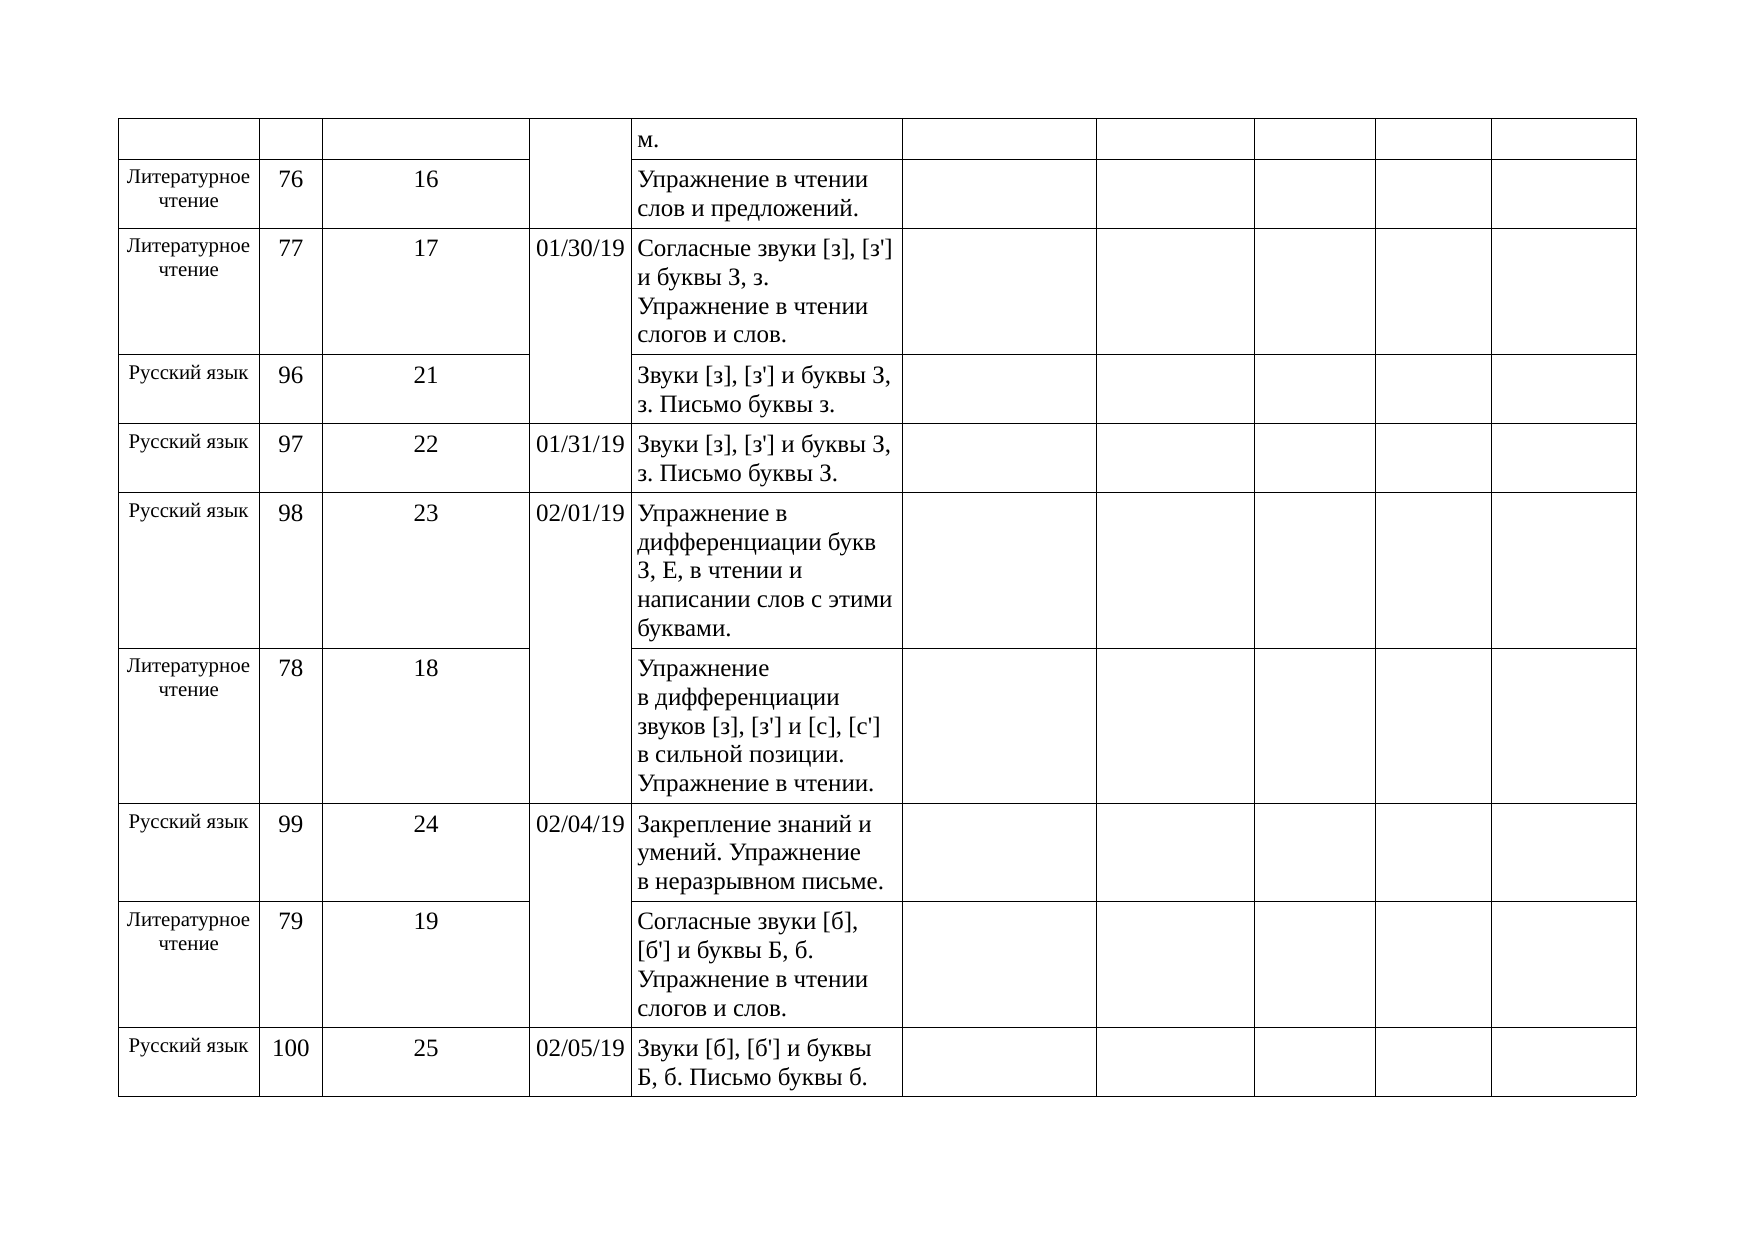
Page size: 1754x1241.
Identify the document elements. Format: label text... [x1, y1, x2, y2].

table_cell [1255, 355, 1375, 423]
table_cell 05.02.19 [530, 1028, 631, 1096]
table_cell Согласные звуки [б], [б'] и буквы Б, б. Упражнение в чтении слогов и слов. [632, 902, 902, 1027]
table_cell [903, 160, 1096, 227]
table_cell Согласные звуки [з], [з'] и буквы З, з. Упражнение в чтении слогов и слов. [632, 229, 902, 354]
table_cell [1492, 229, 1636, 354]
table_cell [1255, 424, 1375, 492]
table_cell Русский язык [119, 804, 259, 901]
table_cell [1492, 160, 1636, 227]
table_cell [1376, 229, 1491, 354]
table_cell [1255, 649, 1375, 803]
table_cell 97 [260, 424, 322, 492]
table_cell Русский язык [119, 424, 259, 492]
table_cell 18 [323, 649, 529, 803]
table_cell 77 [260, 229, 322, 354]
table_cell [1255, 119, 1375, 158]
table_cell 30.01.19 [530, 229, 631, 423]
table_cell [1492, 1028, 1636, 1096]
table_cell Упражнение в дифференциации букв З, Е, в чтении и написании слов с этими буквами. [632, 493, 902, 647]
table_cell [1376, 493, 1491, 647]
table_cell Русский язык [119, 1028, 259, 1096]
table_cell [1097, 804, 1254, 901]
table_cell Закрепление знаний и умений. Упражнение в неразрывном письме. [632, 804, 902, 901]
table_cell [903, 804, 1096, 901]
table_cell [1376, 902, 1491, 1027]
table_cell [1492, 424, 1636, 492]
table_cell [1492, 902, 1636, 1027]
table_cell 17 [323, 229, 529, 354]
table_cell Упражнение в дифференциации звуков [з], [з'] и [с], [с'] в сильной позиции. Упражнение в чтении. [632, 649, 902, 803]
table_cell 22 [323, 424, 529, 492]
table_cell [1097, 1028, 1254, 1096]
table_cell Литературное чтение [119, 229, 259, 354]
table_cell [1255, 902, 1375, 1027]
table_cell [1255, 804, 1375, 901]
table_cell 78 [260, 649, 322, 803]
table_cell [1376, 119, 1491, 158]
table_cell Звуки [з], [з'] и буквы З, з. Письмо буквы З. [632, 424, 902, 492]
table_cell [1376, 804, 1491, 901]
table_cell [1097, 229, 1254, 354]
table_cell [903, 229, 1096, 354]
table_cell [1097, 119, 1254, 158]
table_cell Литературное чтение [119, 902, 259, 1027]
table_cell [1097, 355, 1254, 423]
table_cell [1376, 1028, 1491, 1096]
table_cell [323, 119, 529, 158]
table_cell [903, 1028, 1096, 1096]
table_cell Литературное чтение [119, 649, 259, 803]
table_cell 24 [323, 804, 529, 901]
table_cell Звуки [б], [б'] и буквы Б, б. Письмо буквы б. [632, 1028, 902, 1096]
table_cell [1097, 424, 1254, 492]
table_cell 16 [323, 160, 529, 227]
table_cell 31.01.19 [530, 424, 631, 492]
table_cell 23 [323, 493, 529, 647]
table_cell [903, 355, 1096, 423]
table_cell 29.01.19 [530, 119, 631, 227]
table_cell 04.02.19 [530, 804, 631, 1027]
table_cell [119, 119, 259, 158]
table_cell [903, 424, 1096, 492]
table_cell [1492, 649, 1636, 803]
table_cell [903, 119, 1096, 158]
table_cell [1097, 649, 1254, 803]
table_cell [1097, 160, 1254, 227]
table_cell [1492, 493, 1636, 647]
table_cell 98 [260, 493, 322, 647]
table_cell [1255, 1028, 1375, 1096]
table_cell 100 [260, 1028, 322, 1096]
table_cell Русский язык [119, 355, 259, 423]
table_cell [1492, 804, 1636, 901]
table_cell 76 [260, 160, 322, 227]
table_cell [1376, 649, 1491, 803]
table_cell [1097, 902, 1254, 1027]
table_cell Литературное чтение [119, 160, 259, 227]
table_cell [260, 119, 322, 158]
table_cell [1376, 424, 1491, 492]
table_cell [1376, 160, 1491, 227]
table_cell 01.02.19 [530, 493, 631, 803]
table_cell [1097, 493, 1254, 647]
table_cell Звуки [з], [з'] и буквы З, з. Письмо буквы з. [632, 355, 902, 423]
table_cell [1492, 355, 1636, 423]
table_cell 79 [260, 902, 322, 1027]
table_cell 19 [323, 902, 529, 1027]
table_cell [1255, 160, 1375, 227]
table_cell [903, 493, 1096, 647]
table_cell [1255, 229, 1375, 354]
table_cell [1376, 355, 1491, 423]
table_cell Русский язык [119, 493, 259, 647]
table_cell 99 [260, 804, 322, 901]
table_cell Упражнение в чтении слов и предложений. [632, 160, 902, 227]
table_cell [903, 649, 1096, 803]
table_cell 25 [323, 1028, 529, 1096]
table_cell [1255, 493, 1375, 647]
table_cell 21 [323, 355, 529, 423]
table_cell [903, 902, 1096, 1027]
table_cell м. [632, 119, 902, 158]
table_cell [1492, 119, 1636, 158]
table_cell 96 [260, 355, 322, 423]
